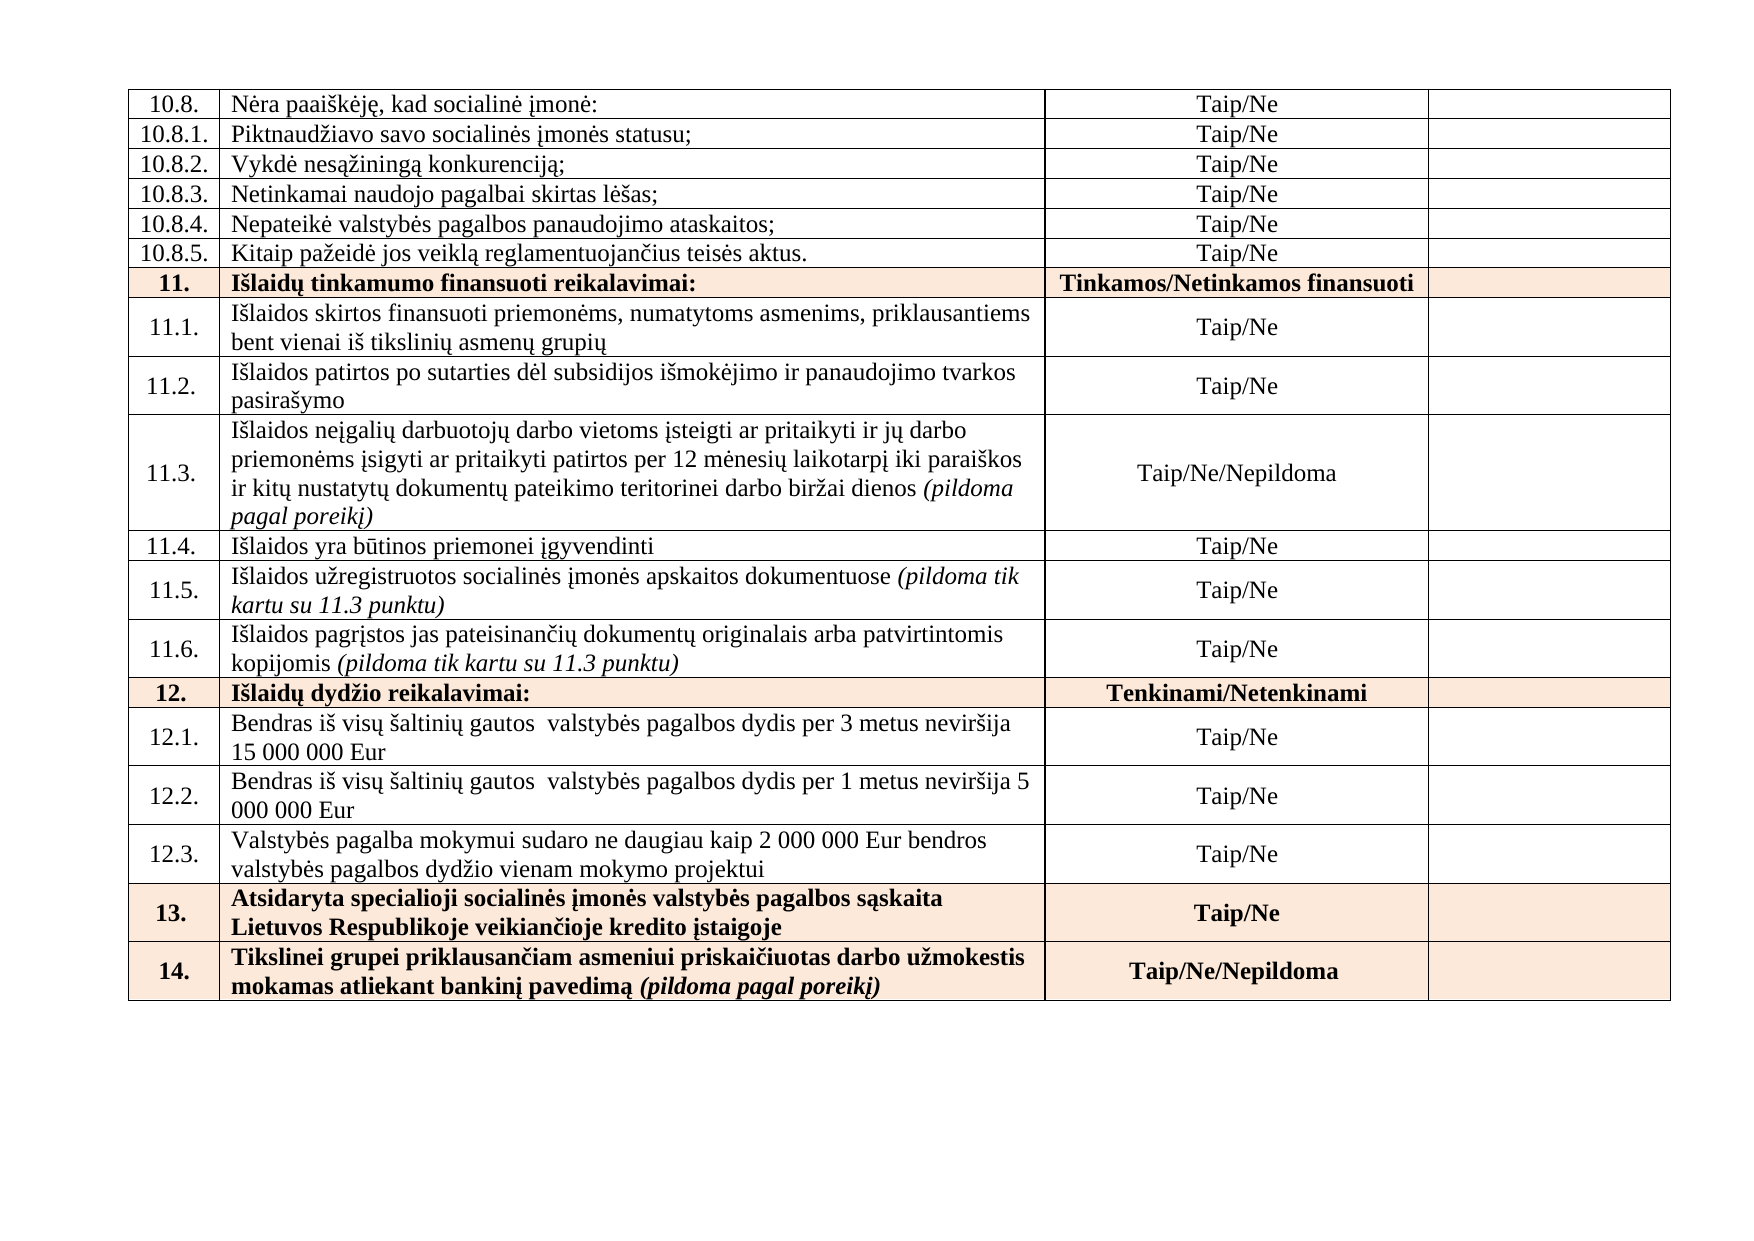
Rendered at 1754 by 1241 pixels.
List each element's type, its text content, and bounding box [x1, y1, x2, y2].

table_cell [1429, 298, 1670, 356]
table_cell Taip/Ne [1046, 825, 1428, 882]
table_cell Taip/Ne [1046, 708, 1428, 765]
table_cell Tinkamos/Netinkamos finansuoti [1046, 268, 1428, 297]
table_cell 11.2. [129, 357, 219, 414]
table_cell Išlaidos patirtos po sutarties dėl subsidijos išmokėjimo ir panaudojimo tvarkos pasirašymo [220, 357, 1044, 414]
table_cell [1429, 149, 1670, 178]
table_cell Taip/Ne/Nepildoma [1046, 415, 1428, 530]
table_cell [1429, 415, 1670, 530]
table_cell 12.2. [129, 766, 219, 824]
table_cell 11. [129, 268, 219, 297]
table_cell Valstybės pagalba mokymui sudaro ne daugiau kaip 2 000 000 Eur bendros valstybės pagalbos dydžio vienam mokymo projektui [220, 825, 1044, 882]
table_cell 11.5. [129, 561, 219, 618]
table_cell Tikslinei grupei priklausančiam asmeniui priskaičiuotas darbo užmokestis mokamas atliekant bankinį pavedimą (pildoma pagal poreikį) [220, 942, 1044, 999]
table_cell Kitaip pažeidė jos veiklą reglamentuojančius teisės aktus. [220, 239, 1044, 267]
table_cell 14. [129, 942, 219, 999]
table_cell Taip/Ne [1046, 531, 1428, 560]
table_cell Bendras iš visų šaltinių gautos valstybės pagalbos dydis per 3 metus neviršija 15 000 000 Eur [220, 708, 1044, 765]
table_cell [1429, 119, 1670, 148]
table_cell Taip/Ne [1046, 209, 1428, 237]
table_cell [1429, 942, 1670, 999]
table_cell 10.8.2. [129, 149, 219, 178]
table_cell Tenkinami/Netenkinami [1046, 678, 1428, 707]
table_cell 13. [129, 884, 219, 941]
table_cell 10.8.1. [129, 119, 219, 148]
table_cell Išlaidos skirtos finansuoti priemonėms, numatytoms asmenims, priklausantiems bent vienai iš tikslinių asmenų grupių [220, 298, 1044, 356]
table_cell Išlaidos yra būtinos priemonei įgyvendinti [220, 531, 1044, 560]
table_cell Atsidaryta specialioji socialinės įmonės valstybės pagalbos sąskaita Lietuvos Respublikoje veikiančioje kredito įstaigoje [220, 884, 1044, 941]
table_cell Taip/Ne [1046, 884, 1428, 941]
table_cell 11.4. [129, 531, 219, 560]
table_cell 10.8.5. [129, 239, 219, 267]
table_cell [1429, 239, 1670, 267]
table_cell Taip/Ne [1046, 149, 1428, 178]
table_cell 11.3. [129, 415, 219, 530]
table_cell Piktnaudžiavo savo socialinės įmonės statusu; [220, 119, 1044, 148]
table_cell Taip/Ne/Nepildoma [1046, 942, 1428, 999]
table_cell Taip/Ne [1046, 179, 1428, 208]
table_cell Nepateikė valstybės pagalbos panaudojimo ataskaitos; [220, 209, 1044, 237]
table_cell [1429, 179, 1670, 208]
table_cell [1429, 268, 1670, 297]
table_cell Taip/Ne [1046, 90, 1428, 118]
table_cell Išlaidų dydžio reikalavimai: [220, 678, 1044, 707]
table_cell Bendras iš visų šaltinių gautos valstybės pagalbos dydis per 1 metus neviršija 5 000 000 Eur [220, 766, 1044, 824]
table_cell 11.1. [129, 298, 219, 356]
table_cell Vykdė nesąžiningą konkurenciją; [220, 149, 1044, 178]
table_cell [1429, 90, 1670, 118]
table_cell Taip/Ne [1046, 298, 1428, 356]
table_cell Išlaidos užregistruotos socialinės įmonės apskaitos dokumentuose (pildoma tik kartu su 11.3 punktu) [220, 561, 1044, 618]
table_cell 12. [129, 678, 219, 707]
table_cell [1429, 531, 1670, 560]
table_cell [1429, 884, 1670, 941]
table_cell Išlaidos pagrįstos jas pateisinančių dokumentų originalais arba patvirtintomis kopijomis (pildoma tik kartu su 11.3 punktu) [220, 620, 1044, 677]
table_cell Taip/Ne [1046, 561, 1428, 618]
table_cell Taip/Ne [1046, 119, 1428, 148]
table_cell [1429, 678, 1670, 707]
table_cell Nėra paaiškėję, kad socialinė įmonė: [220, 90, 1044, 118]
table_cell 10.8.3. [129, 179, 219, 208]
table_cell [1429, 357, 1670, 414]
table_cell Taip/Ne [1046, 620, 1428, 677]
table_cell [1429, 825, 1670, 882]
table_cell Netinkamai naudojo pagalbai skirtas lėšas; [220, 179, 1044, 208]
table_cell [1429, 766, 1670, 824]
table_cell [1429, 209, 1670, 237]
table_cell 12.3. [129, 825, 219, 882]
table_cell [1429, 708, 1670, 765]
table_cell [1429, 620, 1670, 677]
table_cell 11.6. [129, 620, 219, 677]
table_cell Išlaidos neįgalių darbuotojų darbo vietoms įsteigti ar pritaikyti ir jų darbo priemonėms įsigyti ar pritaikyti patirtos per 12 mėnesių laikotarpį iki paraiškos ir kitų nustatytų dokumentų pateikimo teritorinei darbo biržai dienos (pildoma pagal poreikį) [220, 415, 1044, 530]
table_cell 10.8.4. [129, 209, 219, 237]
table_cell 10.8. [129, 90, 219, 118]
table_cell 12.1. [129, 708, 219, 765]
table_cell Taip/Ne [1046, 239, 1428, 267]
table_cell [1429, 561, 1670, 618]
table_cell Taip/Ne [1046, 357, 1428, 414]
table_cell Taip/Ne [1046, 766, 1428, 824]
table_cell Išlaidų tinkamumo finansuoti reikalavimai: [220, 268, 1044, 297]
